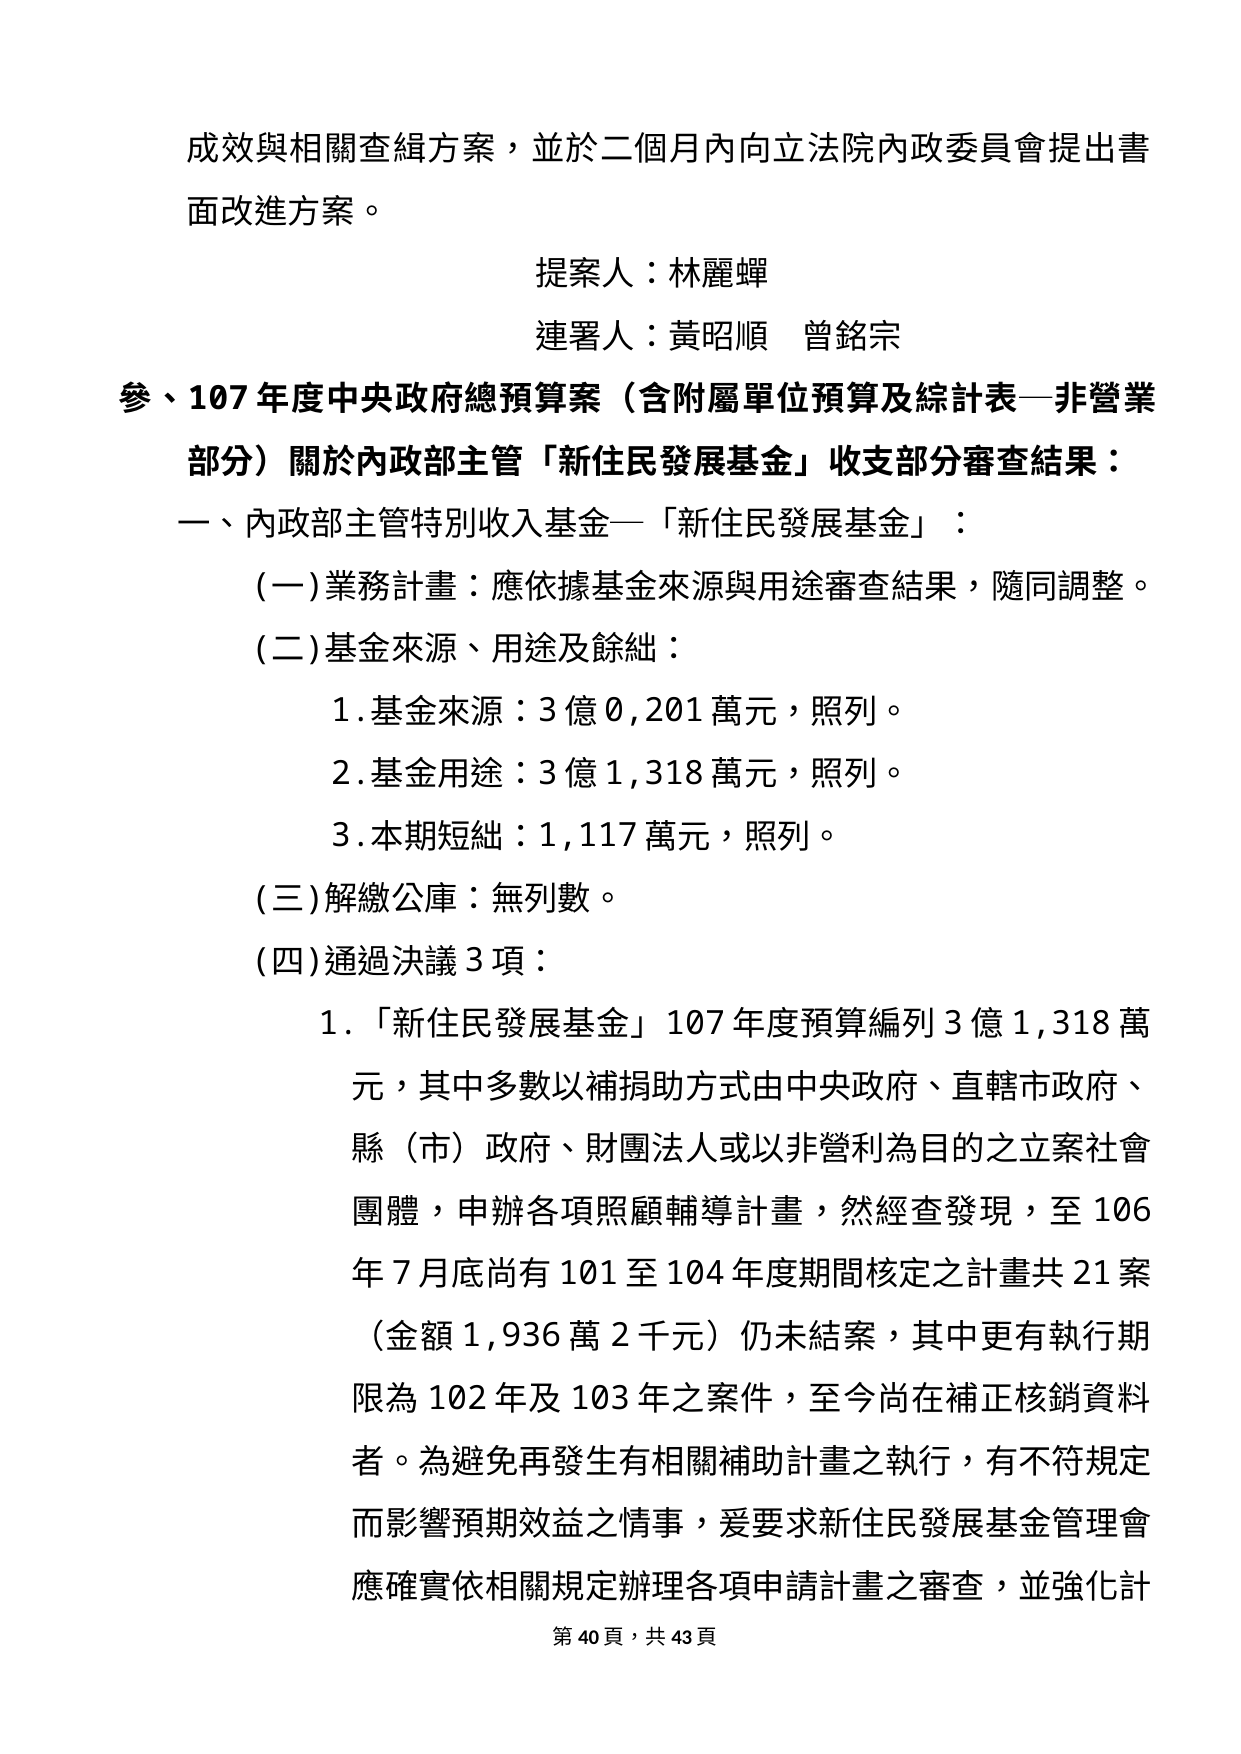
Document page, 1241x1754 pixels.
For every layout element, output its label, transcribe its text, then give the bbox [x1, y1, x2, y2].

text 1.基金來源：3億0,201萬元，照列。 [331, 667, 1152, 729]
text (三)解繳公庫：無列數。 [251, 854, 1152, 917]
text 參、107年度中央政府總預算案（含附屬單位預算及綜計表─非營業部分）關於內政部主管「新住民發展基金」收支部分審查結果： [118, 354, 1157, 479]
text 成效與相關查緝方案，並於二個月內向立法院內政委員會提出書面改進方案。 [118, 104, 1152, 229]
text 1.「新住民發展基金」107年度預算編列3億1,318萬元，其中多數以補捐助方式由中央政府、直轄市政府、縣（市）政府、財團法人或以非營利為目的之立案社會團體，申辦各項照顧輔導計畫，然經查發現，至106年7月底尚有101至104年度期間核定之計畫共21案（金額1,936萬2千元）仍未結案，其中更有執行期限為102年及103年之案件，至今尚在補正核銷資料者。為避免再發生有相關補助計畫之執行，有不符規定而影響預期效益之情事，爰要求新住民發展基金管理會應確實依相關規定辦理各項申請計畫之審查，並強化計 [318, 979, 1152, 1604]
text 連署人：黃昭順 曾銘宗 [118, 292, 1152, 354]
text 3.本期短絀：1,117萬元，照列。 [331, 792, 1152, 854]
text (四)通過決議3項： [251, 917, 1152, 979]
text 提案人：林麗蟬 [118, 229, 1152, 292]
text 2.基金用途：3億1,318萬元，照列。 [331, 729, 1152, 792]
text (二)基金來源、用途及餘絀： [251, 604, 1152, 667]
text 一、內政部主管特別收入基金─「新住民發展基金」： [177, 479, 1157, 542]
text (一)業務計畫：應依據基金來源與用途審查結果，隨同調整。 [251, 542, 1152, 604]
